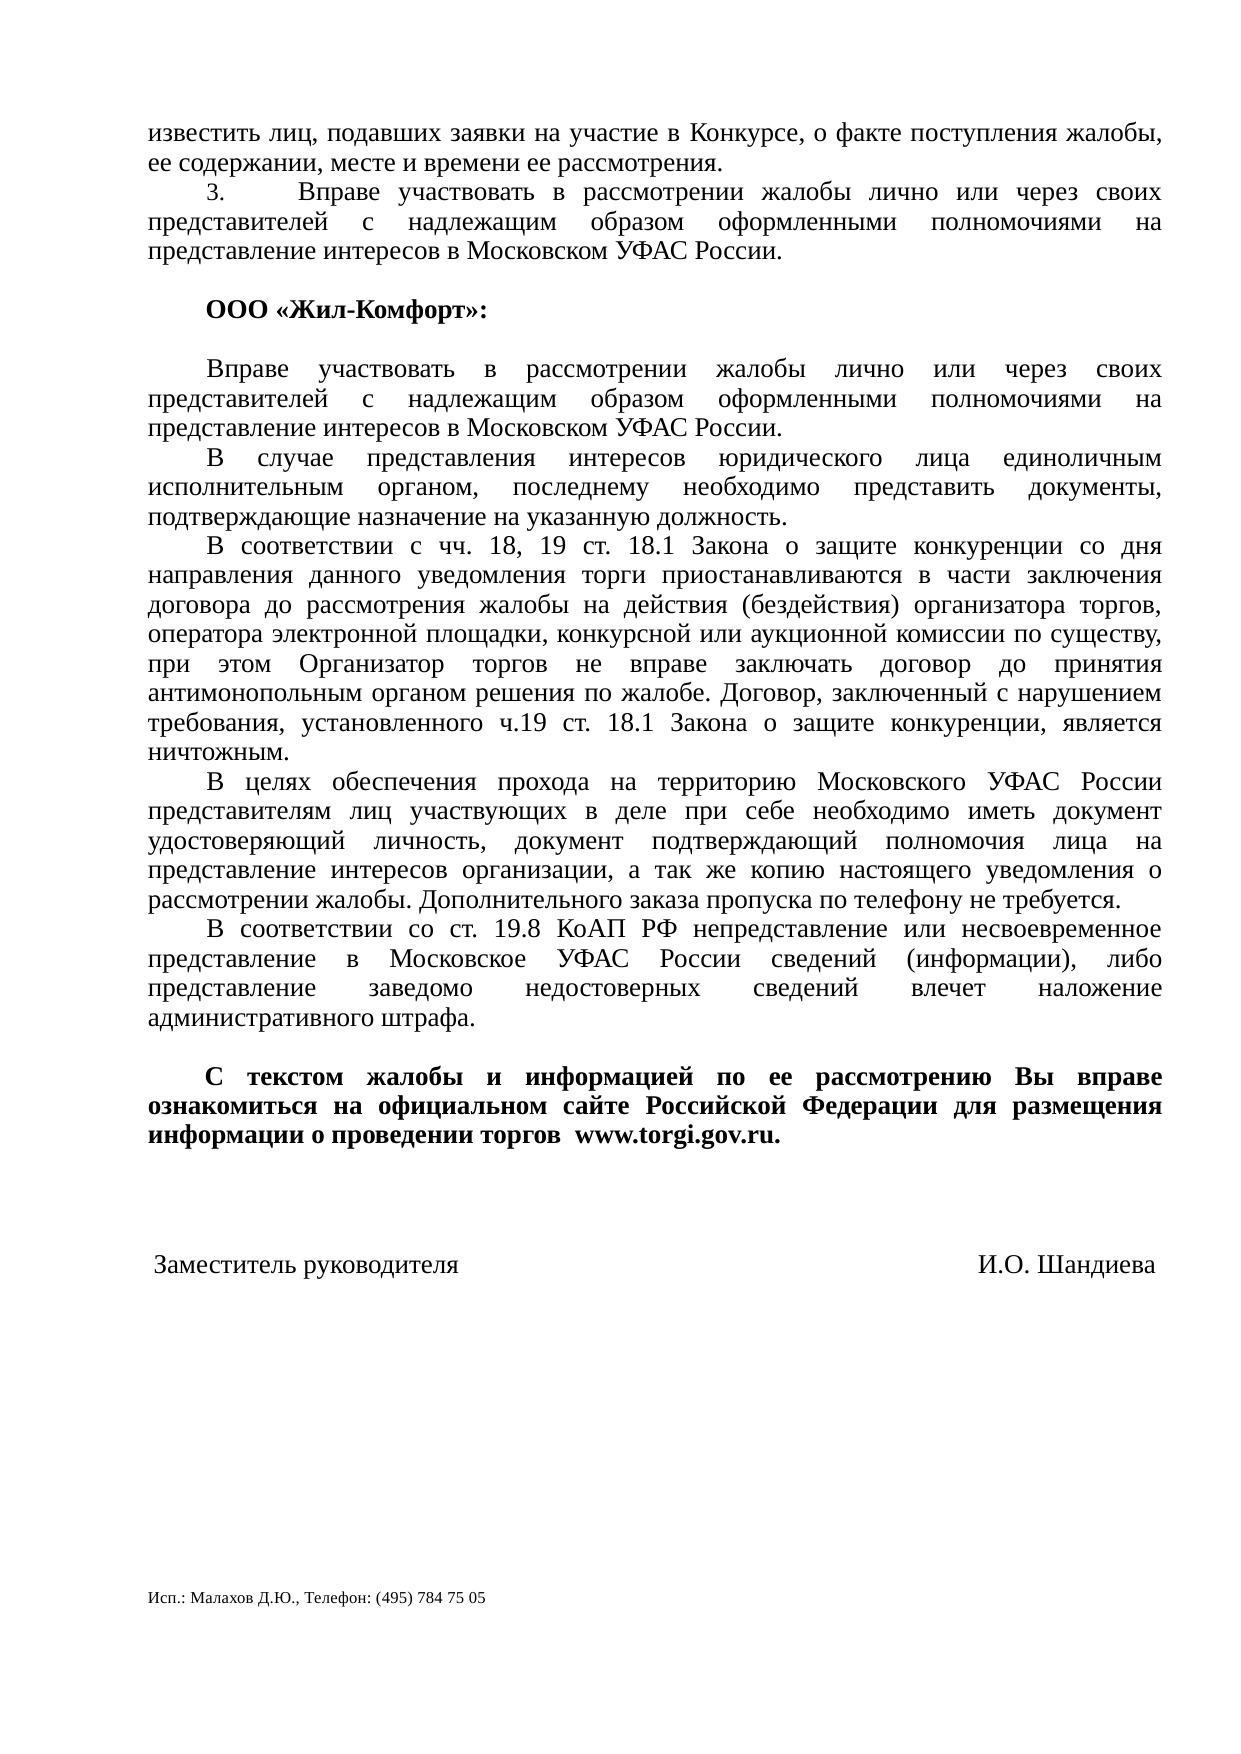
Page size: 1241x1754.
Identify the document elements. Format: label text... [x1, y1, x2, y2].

list известить лиц, подавших заявки на участие в Конкурсе, о факте поступления жалобы, ее содержании, месте и времени ее рассмотрения. [148, 118, 1163, 177]
text Исп.: Малахов Д.Ю., Телефон: (495) 784 75 05 [148, 1580, 1163, 1610]
text Вправе участвовать в рассмотрении жалобы лично или через своих представителей с надлежащим образом оформленными полномочиями на представление интересов в Московском УФАС России. [148, 354, 1163, 442]
list ООО «Жил-Комфорт»: [168, 295, 1163, 324]
table_header Заместитель руководителя [148, 1245, 684, 1285]
text C текстом жалобы и информацией по ее рассмотрению Вы вправе ознакомиться на официальном сайте Российской Федерации для размещения информации о проведении торгов www.torgi.gov.ru. [148, 1061, 1163, 1150]
text В случае представления интересов юридического лица единоличным исполнительным органом, последнему необходимо представить документы, подтверждающие назначение на указанную должность. [148, 442, 1163, 531]
text В соответствии с чч. 18, 19 ст. 18.1 Закона о защите конкуренции со дня направления данного уведомления торги приостанавливаются в части заключения договора до рассмотрения жалобы на действия (бездействия) организатора торгов, оператора электронной площадки, конкурсной или аукционной комиссии по существу, при этом Организатор торгов не вправе заключать договор до принятия антимонопольным органом решения по жалобе. Договор, заключенный с нарушением требования, установленного ч.19 ст. 18.1 Закона о защите конкуренции, является ничтожным. [148, 531, 1163, 767]
list Вправе участвовать в рассмотрении жалобы лично или через своих представителей с надлежащим образом оформленными полномочиями на представление интересов в Московском УФАС России. [148, 177, 1163, 266]
text В целях обеспечения прохода на территорию Московского УФАС России представителям лиц участвующих в деле при себе необходимо иметь документ удостоверяющий личность, документ подтверждающий полномочия лица на представление интересов организации, а так же копию настоящего уведомления о рассмотрении жалобы. Дополнительного заказа пропуска по телефону не требуется. [148, 767, 1163, 914]
table_header И.О. Шандиева [684, 1245, 1161, 1285]
text В соответствии со ст. 19.8 КоАП РФ непредставление или несвоевременное представление в Московское УФАС России сведений (информации), либо представление заведомо недостоверных сведений влечет наложение административного штрафа. [148, 914, 1163, 1032]
